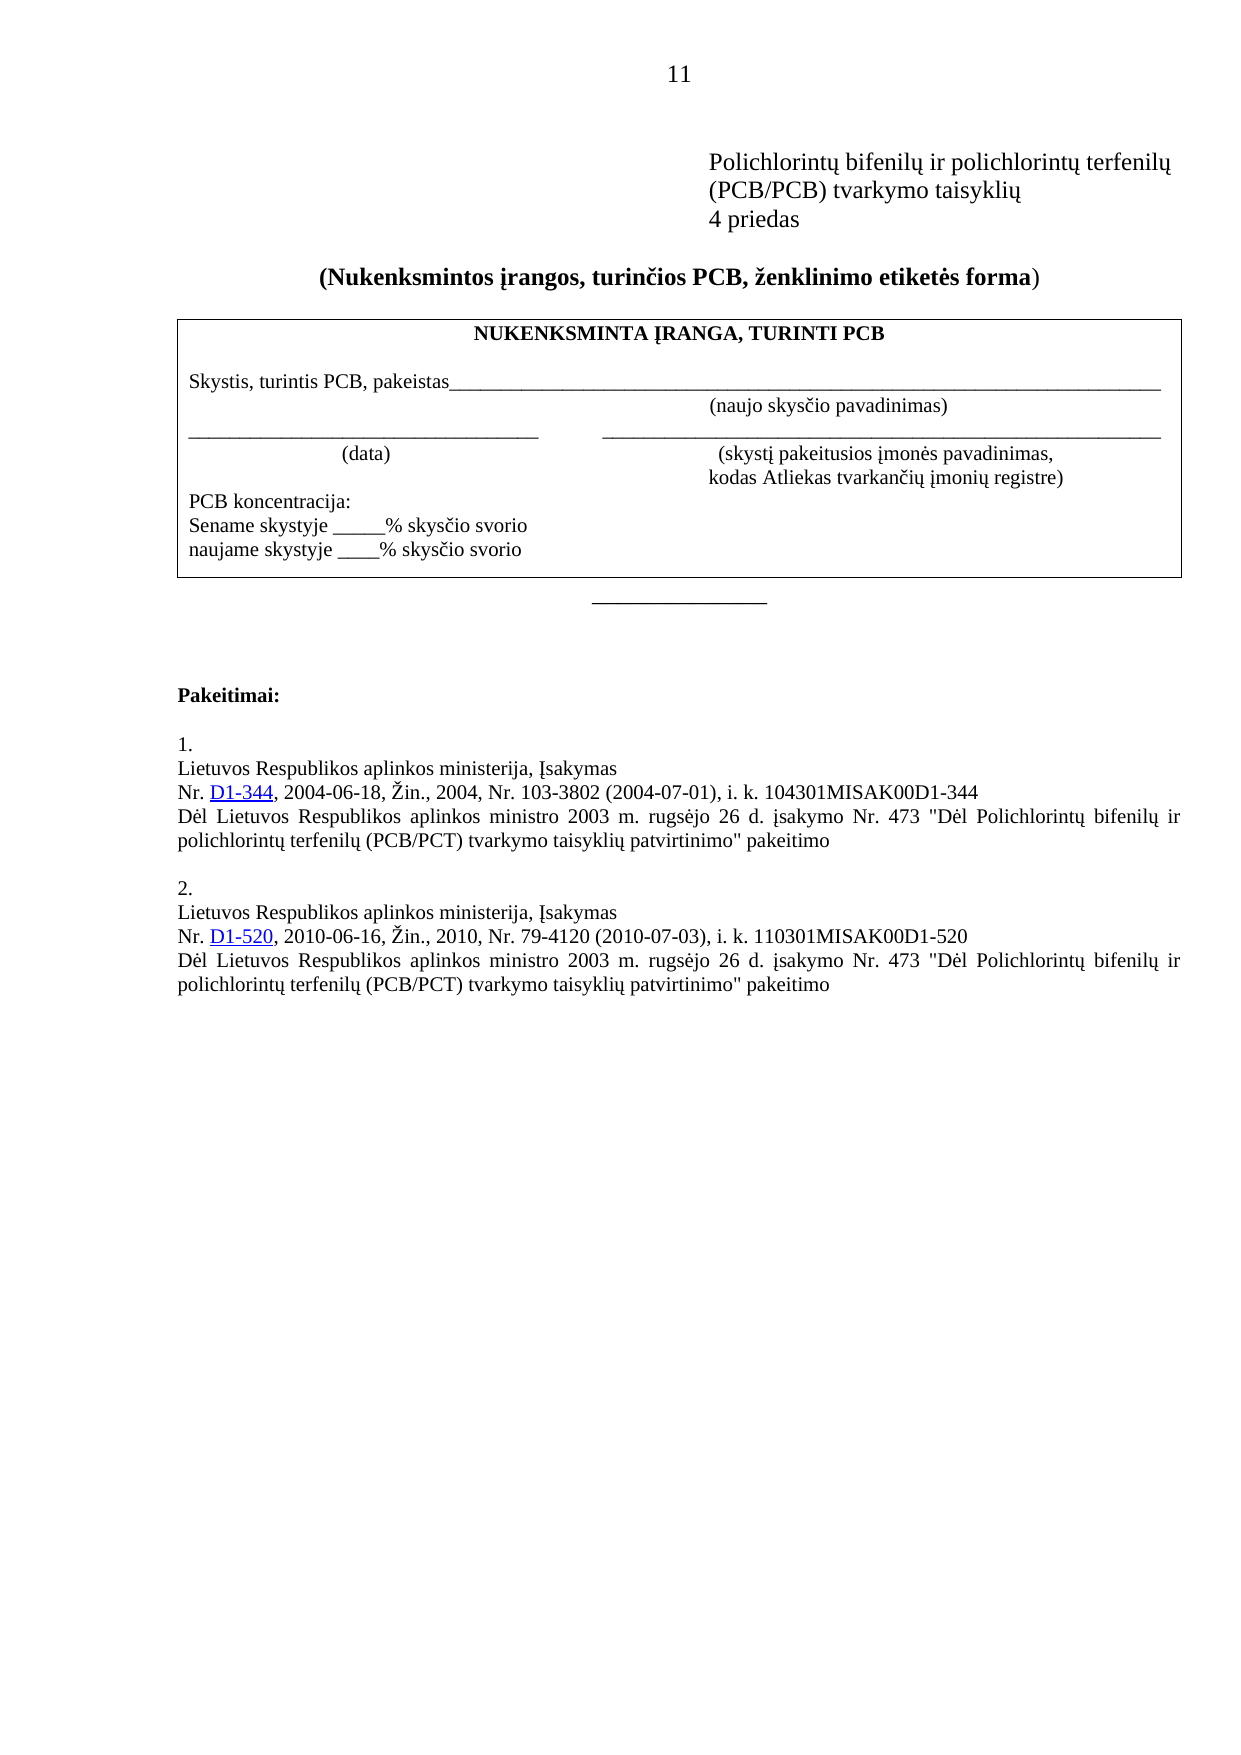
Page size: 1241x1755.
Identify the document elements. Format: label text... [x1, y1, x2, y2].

table_header NUKENKSMINTA ĮRANGA, TURINTI PCB Skystis, turintis PCB, pakeistas (naujo skysčio pavadinimas) (data) (skystį pakeitusios įmonės pavadinimas, kodas Atliekas tvarkančių įmonių registre) PCB koncentracija: Sename skystyje _____% skysčio svorio naujame skystyje ____% skysčio svorio [178, 320, 1181, 577]
text Nr. D1-520, 2010-06-16, Žin., 2010, Nr. 79-4120 (2010-07-03), i. k. 110301MISAK00D1-520 [177, 924, 1181, 948]
text Lietuvos Respublikos aplinkos ministerija, Įsakymas [177, 756, 1181, 780]
text Nr. D1-344, 2004-06-18, Žin., 2004, Nr. 103-3802 (2004-07-01), i. k. 104301MISAK00D1-344 [177, 780, 1181, 804]
text Dėl Lietuvos Respublikos aplinkos ministro 2003 m. rugsėjo 26 d. įsakymo Nr. 473 "Dėl Polichlorintų bifenilų ir polichlorintų terfenilų (PCB/PCT) tvarkymo taisyklių patvirtinimo" pakeitimo [177, 804, 1181, 852]
text Polichlorintų bifenilų ir polichlorintų terfenilų [177, 147, 1181, 176]
text 4 priedas [177, 204, 1181, 233]
text Dėl Lietuvos Respublikos aplinkos ministro 2003 m. rugsėjo 26 d. įsakymo Nr. 473 "Dėl Polichlorintų bifenilų ir polichlorintų terfenilų (PCB/PCT) tvarkymo taisyklių patvirtinimo" pakeitimo [177, 948, 1181, 996]
text Pakeitimai: [177, 683, 1181, 707]
text ______________ [177, 578, 1181, 607]
text (PCB/PCB) tvarkymo taisyklių [177, 176, 1181, 204]
text Lietuvos Respublikos aplinkos ministerija, Įsakymas [177, 900, 1181, 924]
text 1. [177, 732, 1181, 756]
text (Nukenksmintos įrangos, turinčios PCB, ženklinimo etiketės forma) [177, 262, 1181, 291]
text 2. [177, 876, 1181, 900]
